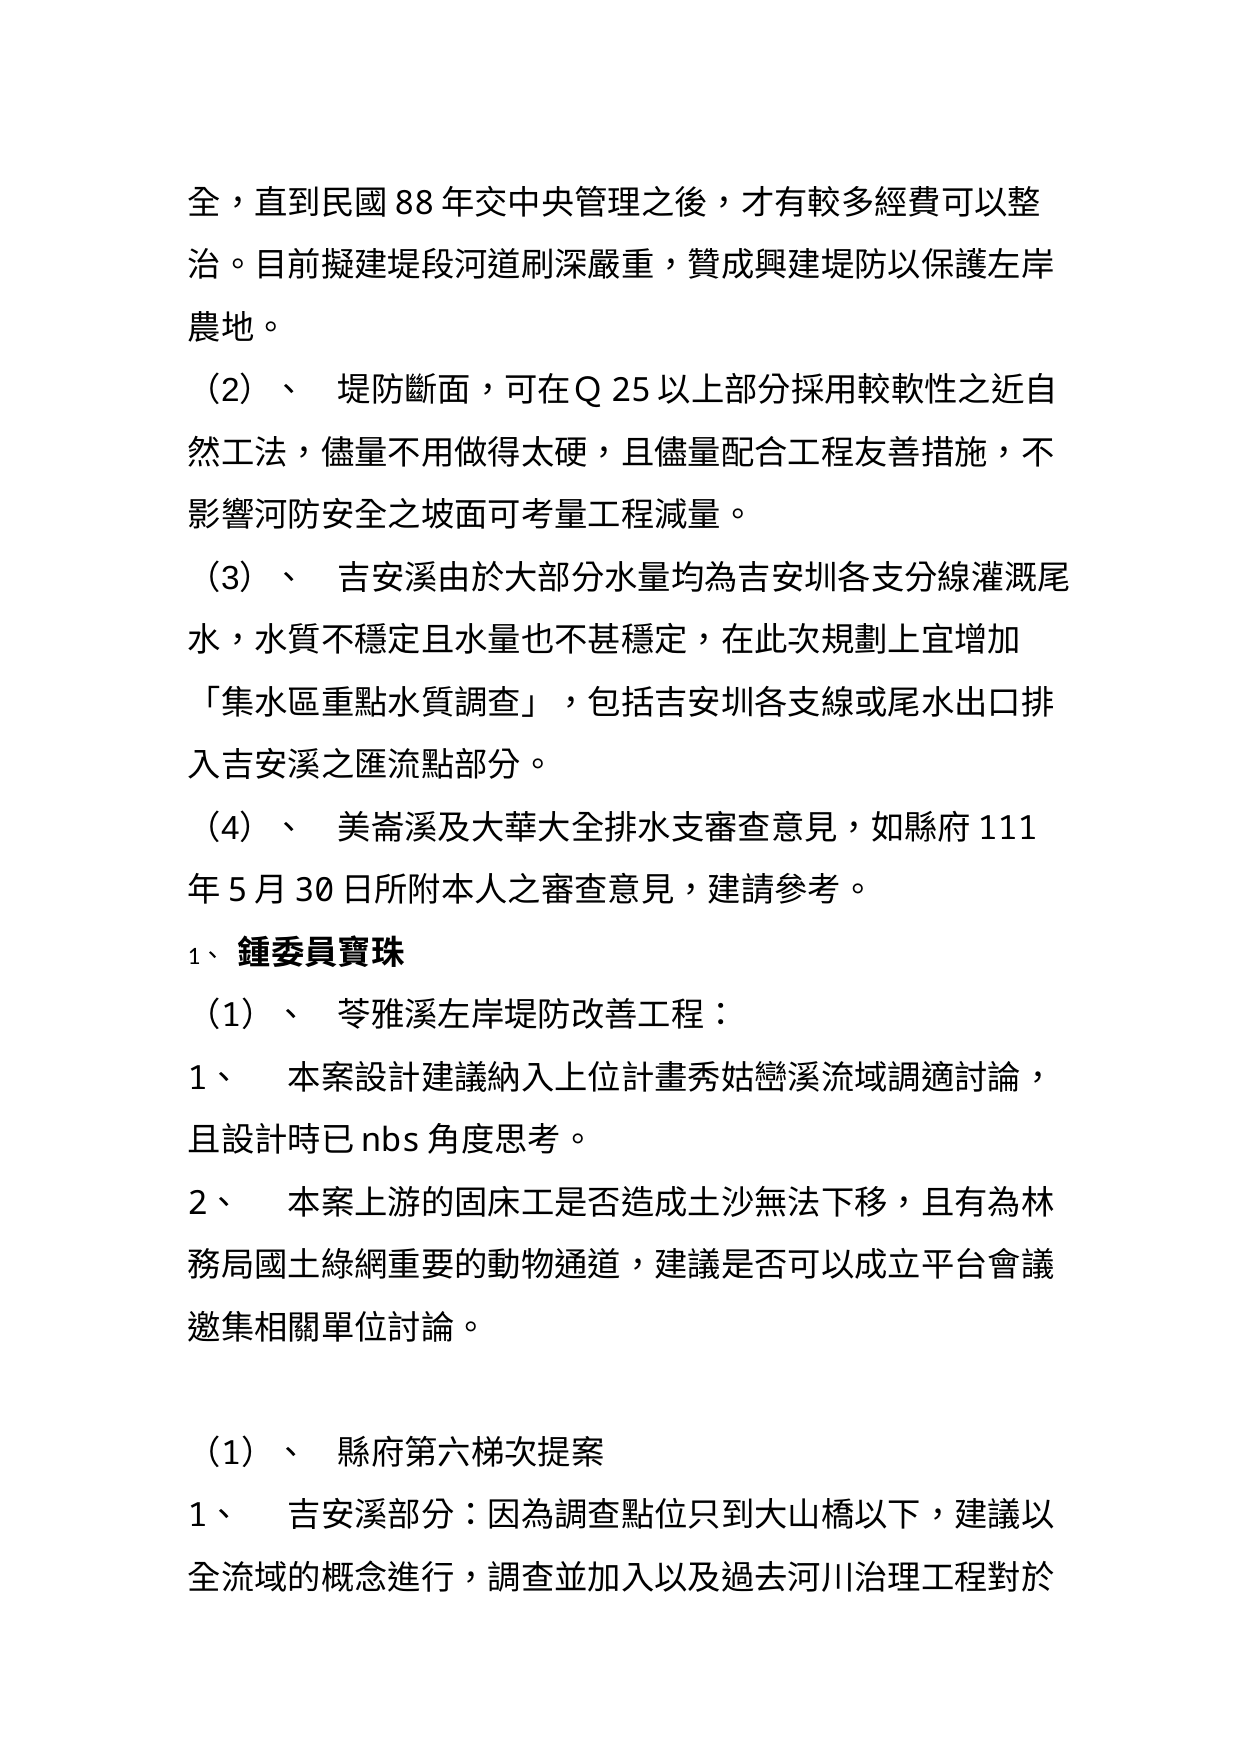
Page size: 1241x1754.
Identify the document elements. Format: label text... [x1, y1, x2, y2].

list 縣府第六梯次提案 [187, 1408, 1073, 1471]
list 苓雅溪左岸堤防改善工程： [187, 971, 1073, 1033]
list 本案上游的固床工是否造成土沙無法下移，且有為林務局國土綠網重要的動物通道，建議是否可以成立平台會議邀集相關單位討論。 [187, 1158, 1073, 1346]
list 吉安溪由於大部分水量均為吉安圳各支分線灌溉尾水，水質不穩定且水量也不甚穩定，在此次規劃上宜增加「集水區重點水質調查」，包括吉安圳各支線或尾水出口排入吉安溪之匯流點部分。 [187, 533, 1073, 783]
list 吉安溪部分：因為調查點位只到大山橋以下，建議以全流域的概念進行，調查並加入以及過去河川治理工程對於 [187, 1471, 1073, 1596]
list 全，直到民國88年交中央管理之後，才有較多經費可以整治。目前擬建堤段河道刷深嚴重，贊成興建堤防以保護左岸農地。 [187, 158, 1073, 346]
list 美崙溪及大華大全排水支審查意見，如縣府111年5月30日所附本人之審查意見，建請參考。 [187, 783, 1073, 908]
list 本案設計建議納入上位計畫秀姑巒溪流域調適討論，且設計時已nbs角度思考。 [187, 1033, 1073, 1158]
list 堤防斷面，可在Ｑ25以上部分採用較軟性之近自然工法，儘量不用做得太硬，且儘量配合工程友善措施，不影響河防安全之坡面可考量工程減量。 [187, 346, 1073, 533]
list 鍾委員寶珠 [187, 908, 1073, 971]
